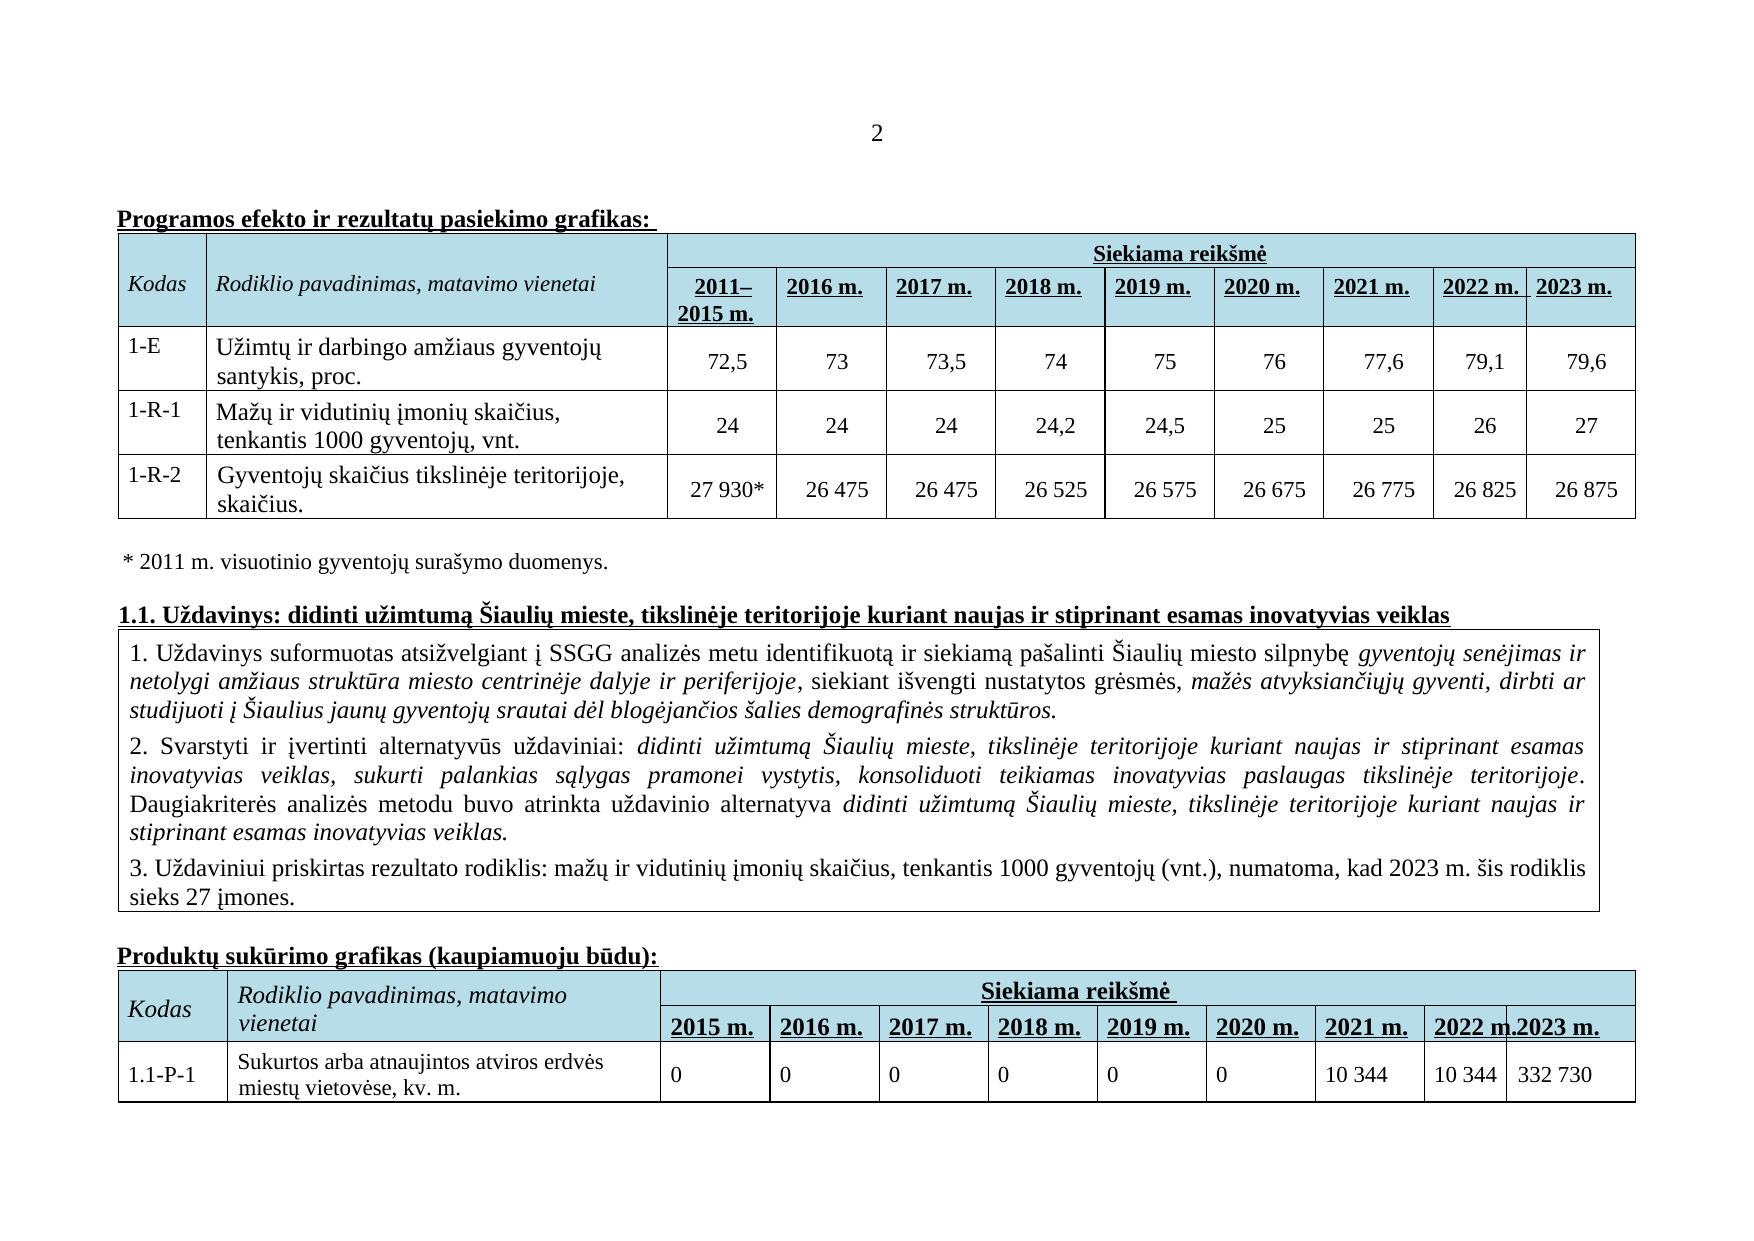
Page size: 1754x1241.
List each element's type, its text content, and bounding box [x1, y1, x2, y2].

table_cell 26 675 [1215, 455, 1323, 518]
text 1.1. Uždavinys: didinti užimtumą Šiaulių mieste, tikslinėje teritorijoje kuriant naujas ir stiprinant esamas inovatyvias veiklas [118, 601, 1683, 629]
table_cell 24,5 [1106, 391, 1214, 454]
table_header [1424, 971, 1507, 1005]
table_cell 24 [777, 391, 886, 454]
table_cell 26 475 [777, 455, 886, 518]
table_cell 2021 m. [1324, 268, 1433, 326]
table_cell 75 [1106, 327, 1214, 390]
table_cell 1-R-1 [119, 391, 206, 454]
table_cell 1-E [119, 327, 206, 390]
table_header Siekiama reikšmė [668, 234, 1635, 267]
table_cell Sukurtos arba atnaujintos atviros erdvės miestų vietovėse, kv. m. [228, 1042, 660, 1101]
table_cell 2016 m. [777, 268, 886, 326]
table_cell 26 575 [1106, 455, 1214, 518]
table_cell 2016 m. [771, 1006, 879, 1041]
table_cell 1-R-2 [119, 455, 206, 518]
table_cell 24 [668, 391, 776, 454]
table_cell 25 [1324, 391, 1433, 454]
table_cell 26 475 [887, 455, 995, 518]
table_cell 2023 m. [1507, 1006, 1635, 1041]
table_cell 2020 m. [1215, 268, 1323, 326]
table_cell 2017 m. [887, 268, 995, 326]
table_header Siekiama reikšmė [971, 971, 1206, 1005]
table_cell 26 875 [1527, 455, 1635, 518]
table_cell 10 344 [1316, 1042, 1424, 1101]
text * 2011 m. visuotinio gyventojų surašymo duomenys. [118, 548, 1683, 574]
table_header Rodiklio pavadinimas, matavimo vienetai [207, 234, 667, 326]
table_cell 26 775 [1324, 455, 1433, 518]
table_cell 2018 m. [989, 1006, 1097, 1041]
table_header 1. Uždavinys suformuotas atsižvelgiant į SSGG analizės metu identifikuotą ir siekiamą pašalinti Šiaulių miesto silpnybę gyventojų senėjimas ir netolygi amžiaus struktūra miesto centrinėje dalyje ir periferijoje, siekiant išvengti nustatytos grėsmės, mažės atvyksiančiųjų gyventi, dirbti ar studijuoti į Šiaulius jaunų gyventojų srautai dėl blogėjančios šalies demografinės struktūros. 2. Svarstyti ir įvertinti alternatyvūs uždaviniai: didinti užimtumą Šiaulių mieste, tikslinėje teritorijoje kuriant naujas ir stiprinant esamas inovatyvias veiklas, sukurti palankias sąlygas pramonei vystytis, konsoliduoti teikiamas inovatyvias paslaugas tikslinėje teritorijoje. Daugiakriterės analizės metodu buvo atrinkta uždavinio alternatyva didinti užimtumą Šiaulių mieste, tikslinėje teritorijoje kuriant naujas ir stiprinant esamas inovatyvias veiklas. 3. Uždaviniui priskirtas rezultato rodiklis: mažų ir vidutinių įmonių skaičius, tenkantis 1000 gyventojų (vnt.), numatoma, kad 2023 m. šis rodiklis sieks 27 įmones. [119, 630, 1599, 911]
table_header [1507, 971, 1635, 1005]
table_cell 2021 m. [1316, 1006, 1424, 1041]
table_cell 2020 m. [1207, 1006, 1315, 1041]
table_header [1315, 971, 1424, 1005]
table_cell 79,1 [1434, 327, 1526, 390]
table_cell 79,6 [1527, 327, 1635, 390]
table_header Rodiklio pavadinimas, matavimo vienetai [228, 971, 660, 1041]
table_cell 2022 m. [1434, 268, 1526, 326]
text Produktų sukūrimo grafikas (kaupiamuoju būdu): [117, 941, 1683, 969]
table_cell 0 [1098, 1042, 1206, 1101]
table_cell 77,6 [1324, 327, 1433, 390]
table_cell 24,2 [996, 391, 1104, 454]
table_cell 2017 m. [880, 1006, 988, 1041]
table_cell 26 [1434, 391, 1526, 454]
table_cell 72,5 [668, 327, 776, 390]
table_header [661, 971, 770, 1005]
table_cell 74 [996, 327, 1104, 390]
table_header [879, 971, 971, 1005]
table_cell 73 [777, 327, 886, 390]
table_cell 2011–2015 m. [668, 268, 776, 326]
table_cell 0 [989, 1042, 1097, 1101]
table_cell 0 [880, 1042, 988, 1101]
table_cell 27 [1527, 391, 1635, 454]
table_cell 24 [887, 391, 995, 454]
table_cell Užimtų ir darbingo amžiaus gyventojų santykis, proc. [207, 327, 667, 390]
table_cell 0 [661, 1042, 769, 1101]
table_cell 76 [1215, 327, 1323, 390]
table_cell 2015 m. [661, 1006, 769, 1041]
table_header [770, 971, 879, 1005]
table_cell Mažų ir vidutinių įmonių skaičius, tenkantis 1000 gyventojų, vnt. [207, 391, 667, 454]
table_cell 0 [771, 1042, 879, 1101]
table_cell 0 [1207, 1042, 1315, 1101]
table_cell 73,5 [887, 327, 995, 390]
table_header Kodas [119, 971, 227, 1041]
table_cell 2023 m. [1527, 268, 1635, 326]
table_cell 332 730 [1507, 1042, 1635, 1101]
table_cell 2019 m. [1106, 268, 1214, 326]
text Programos efekto ir rezultatų pasiekimo grafikas: [117, 204, 1683, 233]
table_cell 26 525 [996, 455, 1104, 518]
table_cell 2018 m. [996, 268, 1104, 326]
table_cell 27 930* [668, 455, 776, 518]
table_cell 2019 m. [1098, 1006, 1206, 1041]
table_cell 1.1-P-1 [119, 1042, 227, 1101]
table_cell 10 344 [1425, 1042, 1506, 1101]
table_header [1206, 971, 1315, 1005]
table_cell 26 825 [1434, 455, 1526, 518]
table_header Kodas [119, 234, 206, 326]
table_cell 25 [1215, 391, 1323, 454]
table_cell 2022 m. [1425, 1006, 1506, 1041]
table_cell Gyventojų skaičius tikslinėje teritorijoje, skaičius. [207, 455, 667, 518]
